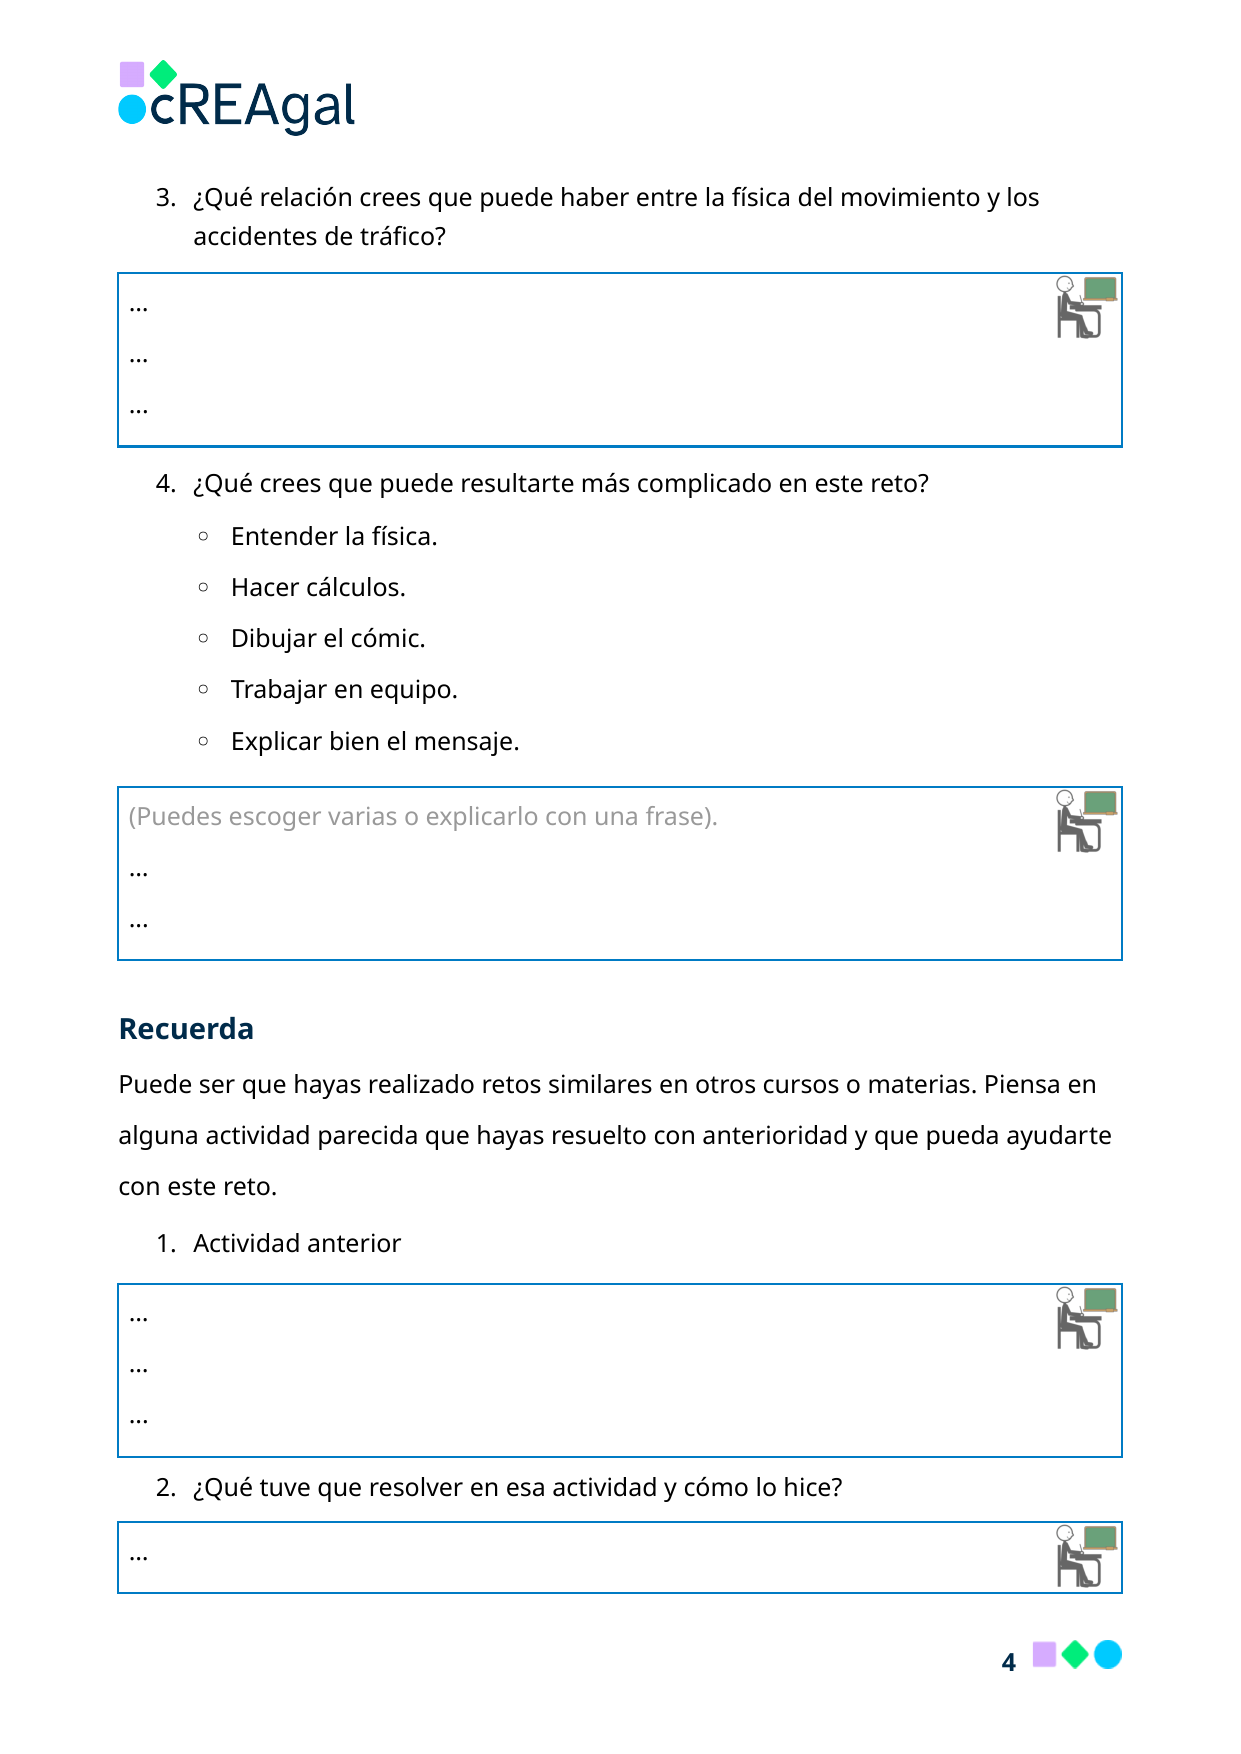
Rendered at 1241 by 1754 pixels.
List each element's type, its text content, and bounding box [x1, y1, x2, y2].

picture [1032, 1640, 1105, 1669]
table_header … … ... [119, 274, 1121, 445]
picture [1111, 1657, 1122, 1669]
list Entender la física. [193, 519, 1122, 553]
table_header … … ... [119, 1285, 1121, 1456]
list Trabajar en equipo. [193, 672, 1122, 706]
subtitle Recuerda [118, 1008, 1122, 1048]
list ¿Qué crees que puede resultarte más complicado en este reto? [156, 465, 1122, 499]
list Hacer cálculos. [193, 570, 1122, 604]
list Dibujar el cómic. [193, 621, 1122, 655]
text Puede ser que hayas realizado retos similares en otros cursos o materias. Piensa en alguna actividad parecida que hayas resuelto con anterioridad y que pueda ayudarte con este reto. [118, 1067, 1122, 1203]
list ¿Qué relación crees que puede haber entre la física del movimiento y los accidentes de tráfico? [156, 179, 1122, 252]
table_header (Puedes escoger varias o explicarlo con una frase). … ... [119, 788, 1121, 959]
list Actividad anterior [156, 1226, 1122, 1260]
picture [118, 60, 355, 136]
list ¿Qué tuve que resolver en esa actividad y cómo lo hice? [156, 1470, 1122, 1504]
list Explicar bien el mensaje. [193, 723, 1122, 757]
picture [1112, 1640, 1122, 1651]
table_header … [119, 1523, 1121, 1592]
